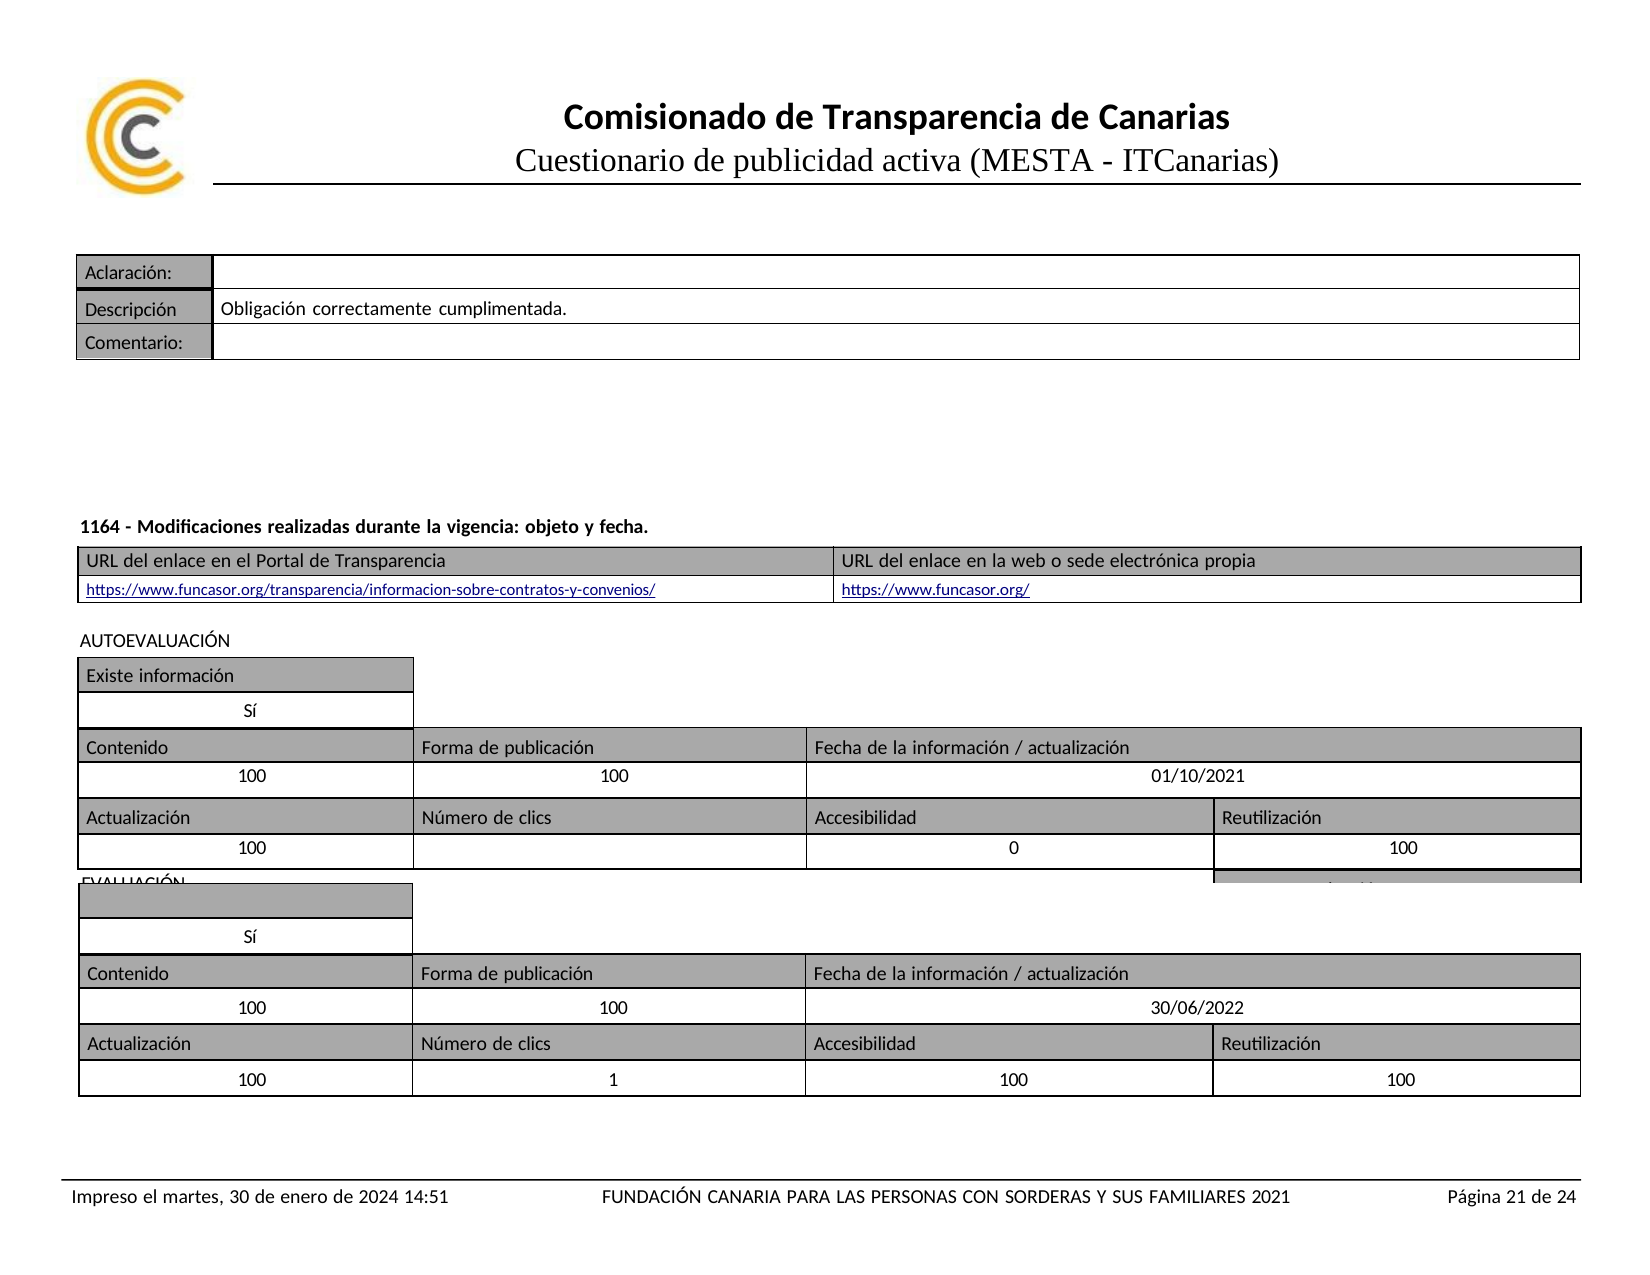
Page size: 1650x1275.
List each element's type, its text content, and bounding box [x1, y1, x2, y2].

table_cell 100 [80, 1061, 412, 1095]
table_cell 30/06/2022 [806, 989, 1580, 1023]
table_cell Actualización [79, 799, 413, 833]
table_cell Sí [79, 693, 413, 727]
table_cell Sí [80, 919, 412, 953]
table_cell Número de clics [414, 799, 806, 833]
table_header [413, 883, 1580, 953]
table_cell Reutilización [1215, 799, 1580, 833]
table_cell Reutilización [1214, 1025, 1580, 1059]
table_cell 100 [80, 989, 412, 1023]
table_cell Obligación correctamente cumplimentada. [214, 289, 1579, 323]
table_cell 100 [1215, 835, 1580, 868]
table_cell https://www.funcasor.org/ [834, 576, 1580, 601]
table_cell ICIO Autoevaluación [1215, 871, 1580, 883]
table_cell 0 [807, 835, 1213, 868]
text 1164 - Modificaciones realizadas durante la vigencia: objeto y fecha. [79, 514, 1612, 538]
table_header Existe información [79, 658, 413, 691]
table_cell Contenido [80, 956, 412, 987]
table_cell EVALUACIÓN Existe información [78, 870, 1213, 883]
table_cell Forma de publicación [413, 955, 805, 987]
table_cell 100 [79, 835, 413, 868]
table_cell Descripción [77, 291, 211, 323]
table_cell 100 [79, 763, 413, 797]
table_cell Fecha de la información / actualización [806, 955, 1580, 987]
table_cell 100 [414, 763, 806, 797]
table_header URL del enlace en el Portal de Transparencia [79, 548, 833, 575]
table_header Aclaración: [77, 256, 211, 287]
table_cell [214, 324, 1579, 358]
table_cell Accesibilidad [807, 799, 1213, 833]
text AUTOEVALUACIÓN [79, 628, 1612, 653]
table_cell 100 [806, 1061, 1212, 1095]
table_cell Contenido [79, 730, 413, 761]
table_cell [414, 835, 806, 868]
table_cell Fecha de la información / actualización [807, 728, 1580, 761]
table_cell 1 [413, 1061, 805, 1095]
table_header [214, 256, 1579, 287]
table_cell 100 [1214, 1061, 1580, 1095]
table_header [80, 884, 412, 917]
table_cell Forma de publicación [414, 728, 806, 761]
table_cell 01/10/2021 [807, 763, 1580, 797]
table_cell Comentario: [77, 324, 211, 358]
table_cell Accesibilidad [806, 1025, 1212, 1059]
table_header URL del enlace en la web o sede electrónica propia [834, 548, 1580, 575]
table_cell Actualización [80, 1025, 412, 1059]
table_cell Número de clics [413, 1025, 805, 1059]
table_cell 100 [413, 989, 805, 1023]
table_cell https://www.funcasor.org/transparencia/informacion-sobre-contratos-y-convenios/ [79, 576, 833, 601]
table_header [414, 657, 1581, 727]
